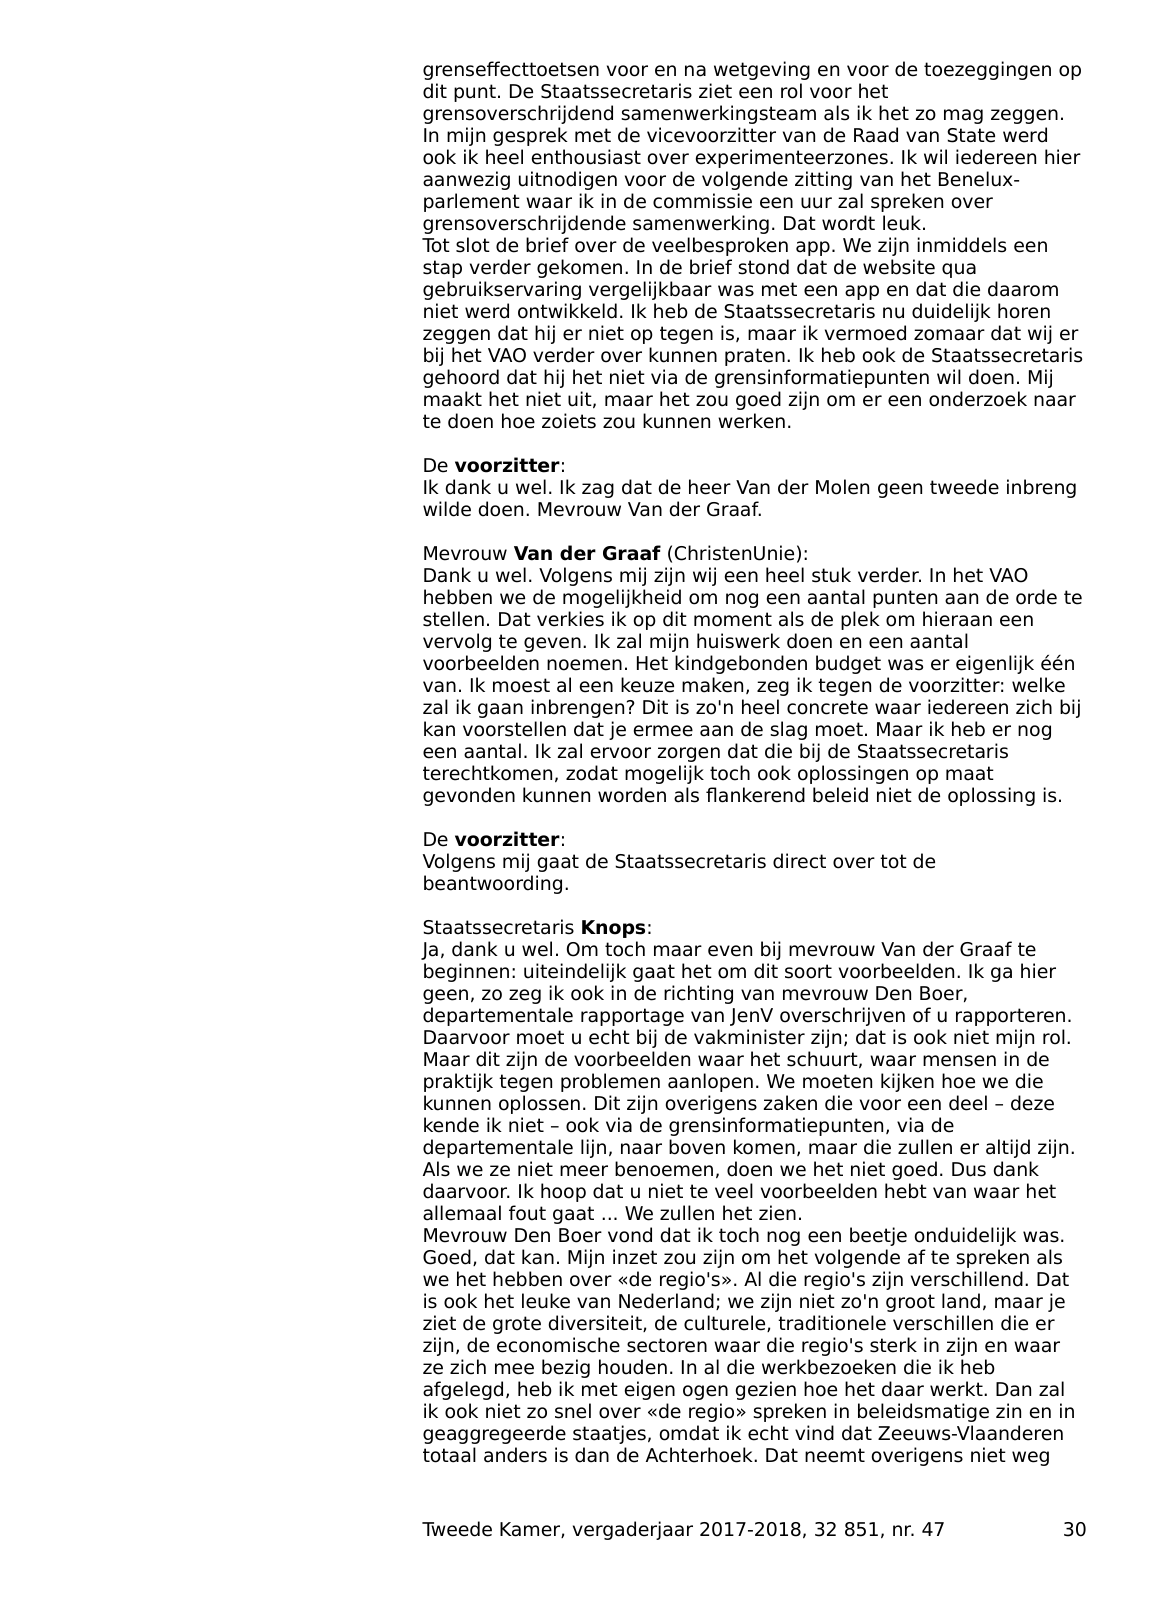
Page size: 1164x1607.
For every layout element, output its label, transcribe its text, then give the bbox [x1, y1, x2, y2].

text Tot slot de brief over de veelbesproken app. We zijn inmiddels een stap verder gekomen. In de brief stond dat de website qua gebruikservaring vergelijkbaar was met een app en dat die daarom niet werd ontwikkeld. Ik heb de Staatssecretaris nu duidelijk horen zeggen dat hij er niet op tegen is, maar ik vermoed zomaar dat wij er bij het VAO verder over kunnen praten. Ik heb ook de Staatssecretaris gehoord dat hij het niet via de grensinformatiepunten wil doen. Mij maakt het niet uit, maar het zou goed zijn om er een onderzoek naar te doen hoe zoiets zou kunnen werken. [422, 235, 1087, 433]
text grenseffecttoetsen voor en na wetgeving en voor de toezeggingen op dit punt. De Staatssecretaris ziet een rol voor het grensoverschrijdend samenwerkingsteam als ik het zo mag zeggen. [422, 59, 1087, 125]
text Volgens mij gaat de Staatssecretaris direct over tot de beantwoording. [422, 851, 1087, 895]
text Ik dank u wel. Ik zag dat de heer Van der Molen geen tweede inbreng wilde doen. Mevrouw Van der Graaf. [422, 477, 1087, 521]
text Dank u wel. Volgens mij zijn wij een heel stuk verder. In het VAO hebben we de mogelijkheid om nog een aantal punten aan de orde te stellen. Dat verkies ik op dit moment als de plek om hieraan een vervolg te geven. Ik zal mijn huiswerk doen en een aantal voorbeelden noemen. Het kindgebonden budget was er eigenlijk één van. Ik moest al een keuze maken, zeg ik tegen de voorzitter: welke zal ik gaan inbrengen? Dit is zo'n heel concrete waar iedereen zich bij kan voorstellen dat je ermee aan de slag moet. Maar ik heb er nog een aantal. Ik zal ervoor zorgen dat die bij de Staatssecretaris terechtkomen, zodat mogelijk toch ook oplossingen op maat gevonden kunnen worden als flankerend beleid niet de oplossing is. [422, 565, 1087, 807]
text Ja, dank u wel. Om toch maar even bij mevrouw Van der Graaf te beginnen: uiteindelijk gaat het om dit soort voorbeelden. Ik ga hier geen, zo zeg ik ook in de richting van mevrouw Den Boer, departementale rapportage van JenV overschrijven of u rapporteren. Daarvoor moet u echt bij de vakminister zijn; dat is ook niet mijn rol. Maar dit zijn de voorbeelden waar het schuurt, waar mensen in de praktijk tegen problemen aanlopen. We moeten kijken hoe we die kunnen oplossen. Dit zijn overigens zaken die voor een deel – deze kende ik niet – ook via de grensinformatiepunten, via de departementale lijn, naar boven komen, maar die zullen er altijd zijn. Als we ze niet meer benoemen, doen we het niet goed. Dus dank daarvoor. Ik hoop dat u niet te veel voorbeelden hebt van waar het allemaal fout gaat ... We zullen het zien. [422, 939, 1087, 1225]
text Mevrouw Den Boer vond dat ik toch nog een beetje onduidelijk was. Goed, dat kan. Mijn inzet zou zijn om het volgende af te spreken als we het hebben over «de regio's». Al die regio's zijn verschillend. Dat is ook het leuke van Nederland; we zijn niet zo'n groot land, maar je ziet de grote diversiteit, de culturele, traditionele verschillen die er zijn, de economische sectoren waar die regio's sterk in zijn en waar ze zich mee bezig houden. In al die werkbezoeken die ik heb afgelegd, heb ik met eigen ogen gezien hoe het daar werkt. Dan zal ik ook niet zo snel over «de regio» spreken in beleidsmatige zin en in geaggregeerde staatjes, omdat ik echt vind dat Zeeuws-Vlaanderen totaal anders is dan de Achterhoek. Dat neemt overigens niet weg [422, 1225, 1087, 1467]
text De voorzitter: [422, 829, 1087, 851]
text In mijn gesprek met de vicevoorzitter van de Raad van State werd ook ik heel enthousiast over experimenteerzones. Ik wil iedereen hier aanwezig uitnodigen voor de volgende zitting van het Benelux-parlement waar ik in de commissie een uur zal spreken over grensoverschrijdende samenwerking. Dat wordt leuk. [422, 125, 1087, 235]
text De voorzitter: [422, 455, 1087, 477]
text Mevrouw Van der Graaf (ChristenUnie): [422, 543, 1087, 565]
text Staatssecretaris Knops: [422, 917, 1087, 939]
